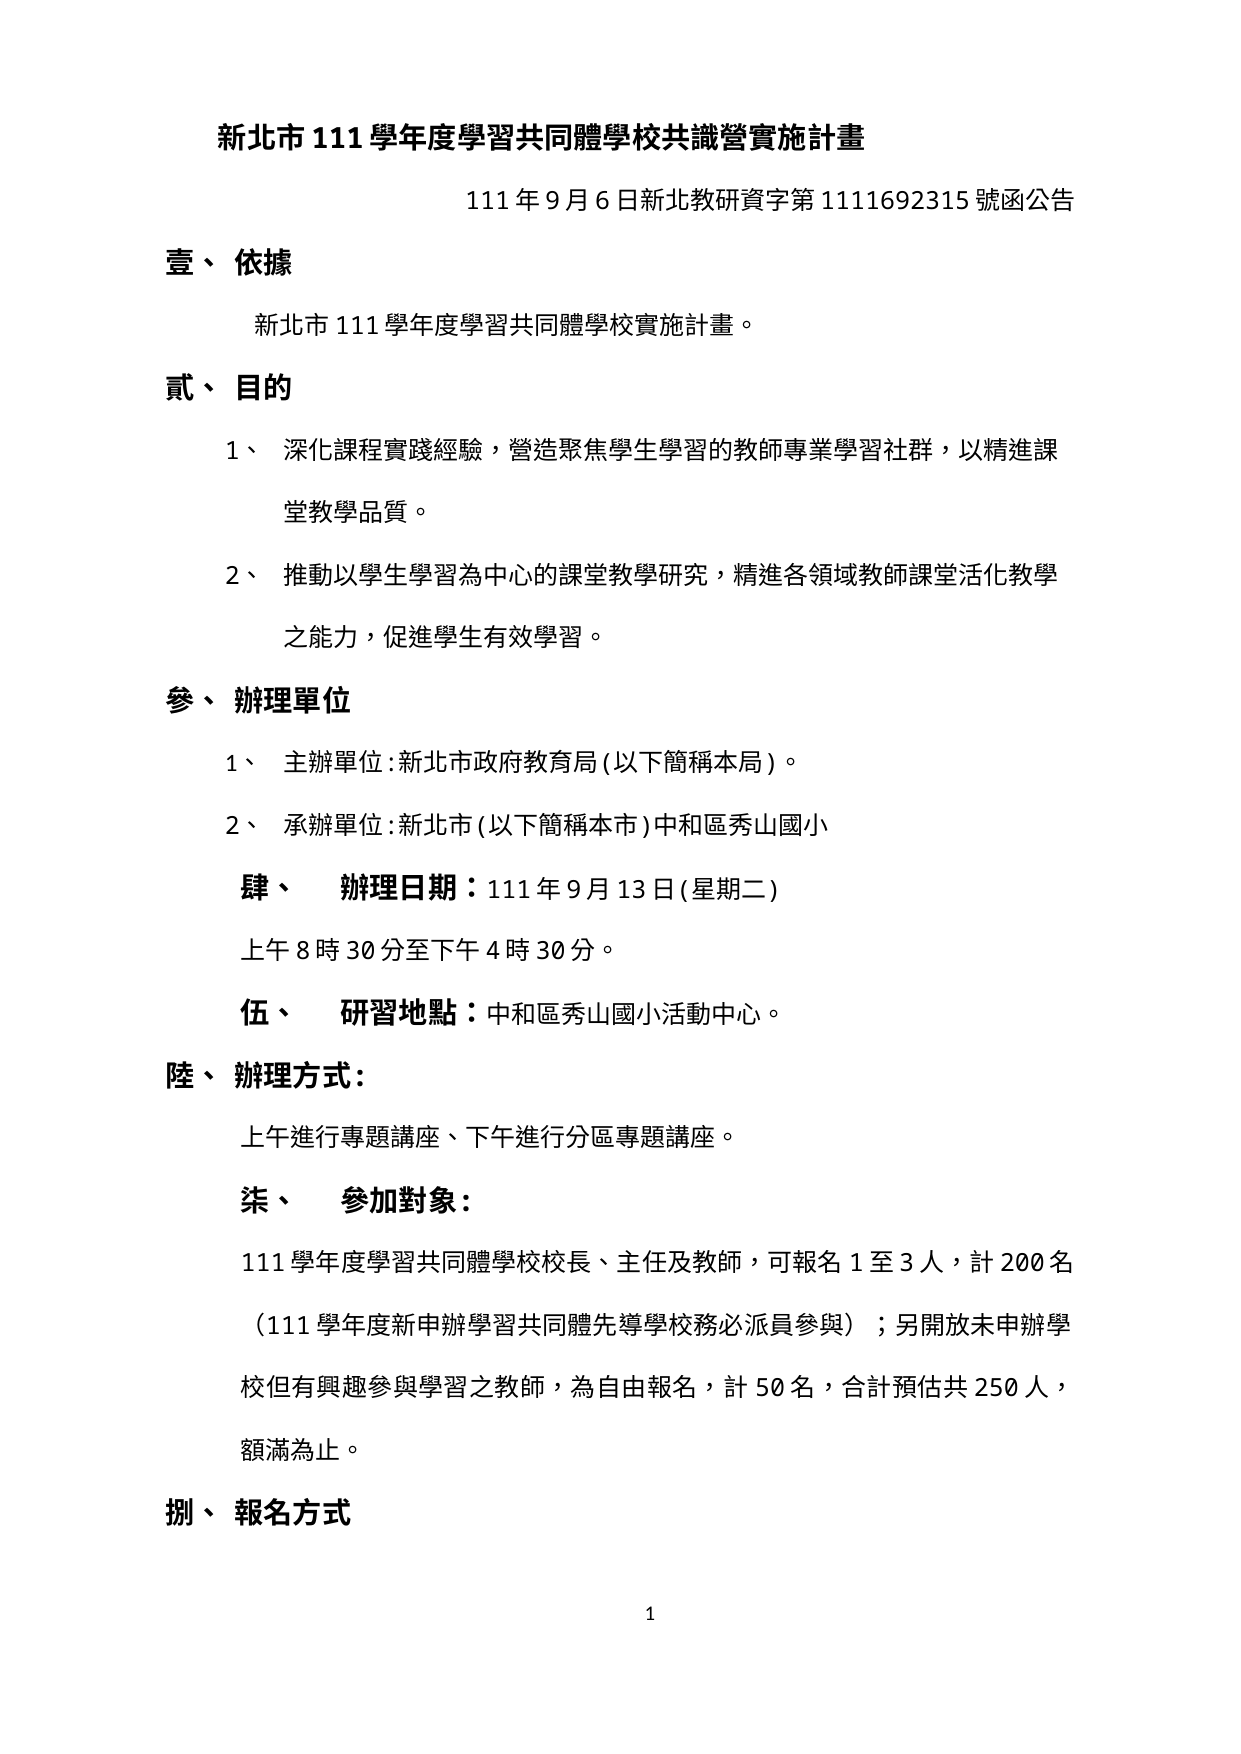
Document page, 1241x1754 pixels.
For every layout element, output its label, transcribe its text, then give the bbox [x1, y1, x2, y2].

list 依據 [165, 219, 1075, 282]
list 目的 [165, 344, 1075, 407]
list 報名方式 [165, 1469, 1075, 1532]
text 上午8時30分至下午4時30分。 [190, 907, 1075, 969]
list 研習地點：中和區秀山國小活動中心。 [240, 969, 1075, 1032]
list 主辦單位:新北市政府教育局(以下簡稱本局)。 [224, 719, 1075, 782]
list 辦理日期：111年9月13日(星期二) [240, 844, 1075, 907]
list 辦理方式: [165, 1032, 1075, 1094]
list 承辦單位:新北市(以下簡稱本市)中和區秀山國小 [224, 782, 1075, 844]
list 推動以學生學習為中心的課堂教學研究，精進各領域教師課堂活化教學之能力，促進學生有效學習。 [224, 532, 1075, 657]
text 111學年度學習共同體學校校長、主任及教師，可報名1至3人，計200名（111學年度新申辦學習共同體先導學校務必派員參與）；另開放未申辦學校但有興趣參與學習之教師，為自由報名，計50名，合計預估共250人，額滿為止。 [240, 1219, 1075, 1469]
list 參加對象: [240, 1157, 1075, 1219]
text 上午進行專題講座、下午進行分區專題講座。 [241, 1094, 1075, 1157]
list 深化課程實踐經驗，營造聚焦學生學習的教師專業學習社群，以精進課堂教學品質。 [224, 407, 1075, 532]
text 111年9月6日新北教研資字第1111692315號函公告 [18, 157, 1075, 219]
list 辦理單位 [165, 657, 1075, 719]
text 新北市111學年度學習共同體學校共識營實施計畫 [0, 94, 1095, 157]
text 新北市111學年度學習共同體學校實施計畫。 [254, 282, 1075, 344]
